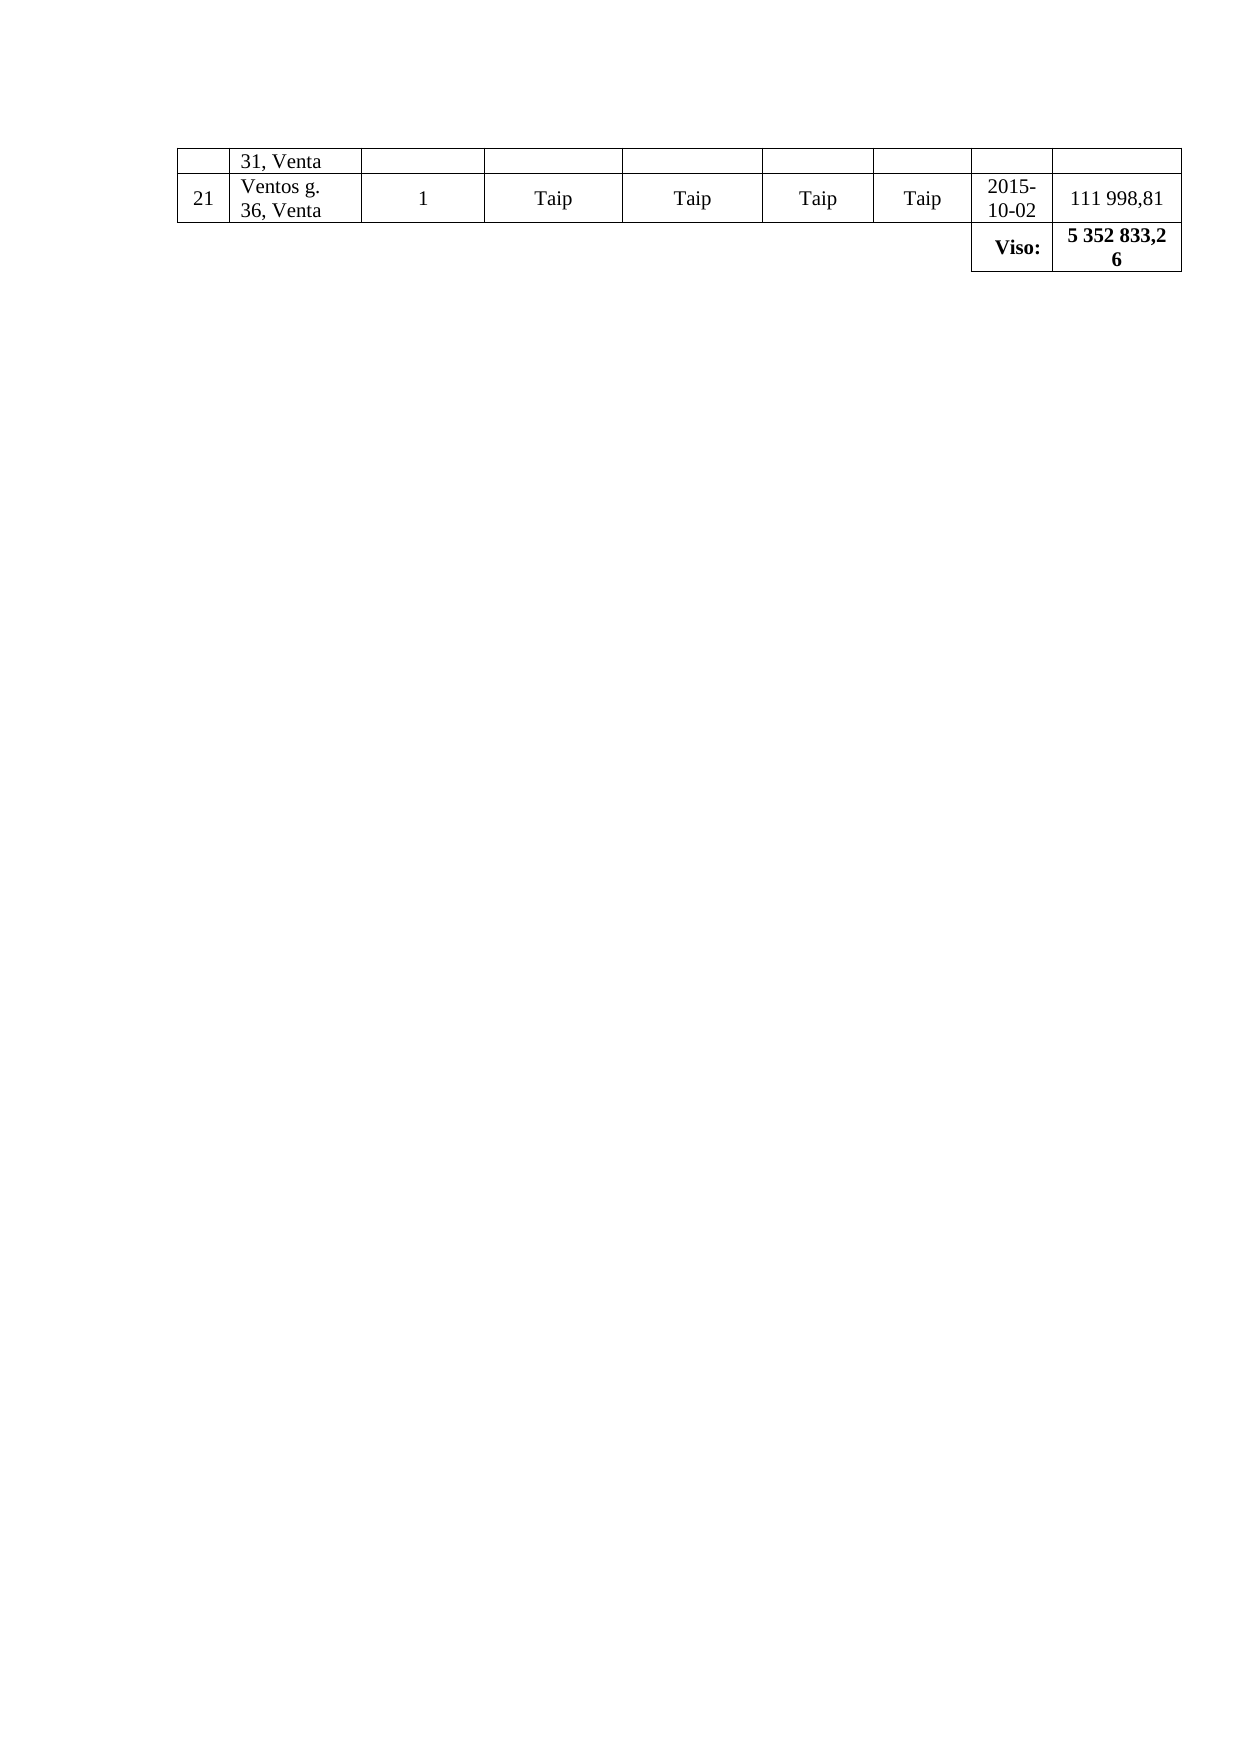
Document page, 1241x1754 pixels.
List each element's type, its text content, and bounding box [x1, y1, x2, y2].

table_cell 2015-10-02 [972, 174, 1052, 222]
table_cell [177, 223, 971, 271]
table_cell [1053, 149, 1181, 173]
table_cell Viso: [972, 223, 1052, 271]
table_cell [362, 149, 484, 173]
table_cell [972, 149, 1052, 173]
table_cell [623, 149, 762, 173]
table_cell Taip [623, 174, 762, 222]
table_cell 5 352 833,26 [1053, 223, 1181, 271]
table_cell [485, 149, 622, 173]
table_cell Taip [763, 174, 873, 222]
table_cell 1 [362, 174, 484, 222]
table_cell 31, Venta [230, 149, 361, 173]
table_cell Ventos g. 36, Venta [230, 174, 361, 222]
table_cell [763, 149, 873, 173]
table_cell [874, 149, 971, 173]
table_cell 111 998,81 [1053, 174, 1181, 222]
table_cell Taip [874, 174, 971, 222]
table_cell [178, 149, 229, 173]
table_cell Taip [485, 174, 622, 222]
table_cell 21 [178, 174, 229, 222]
